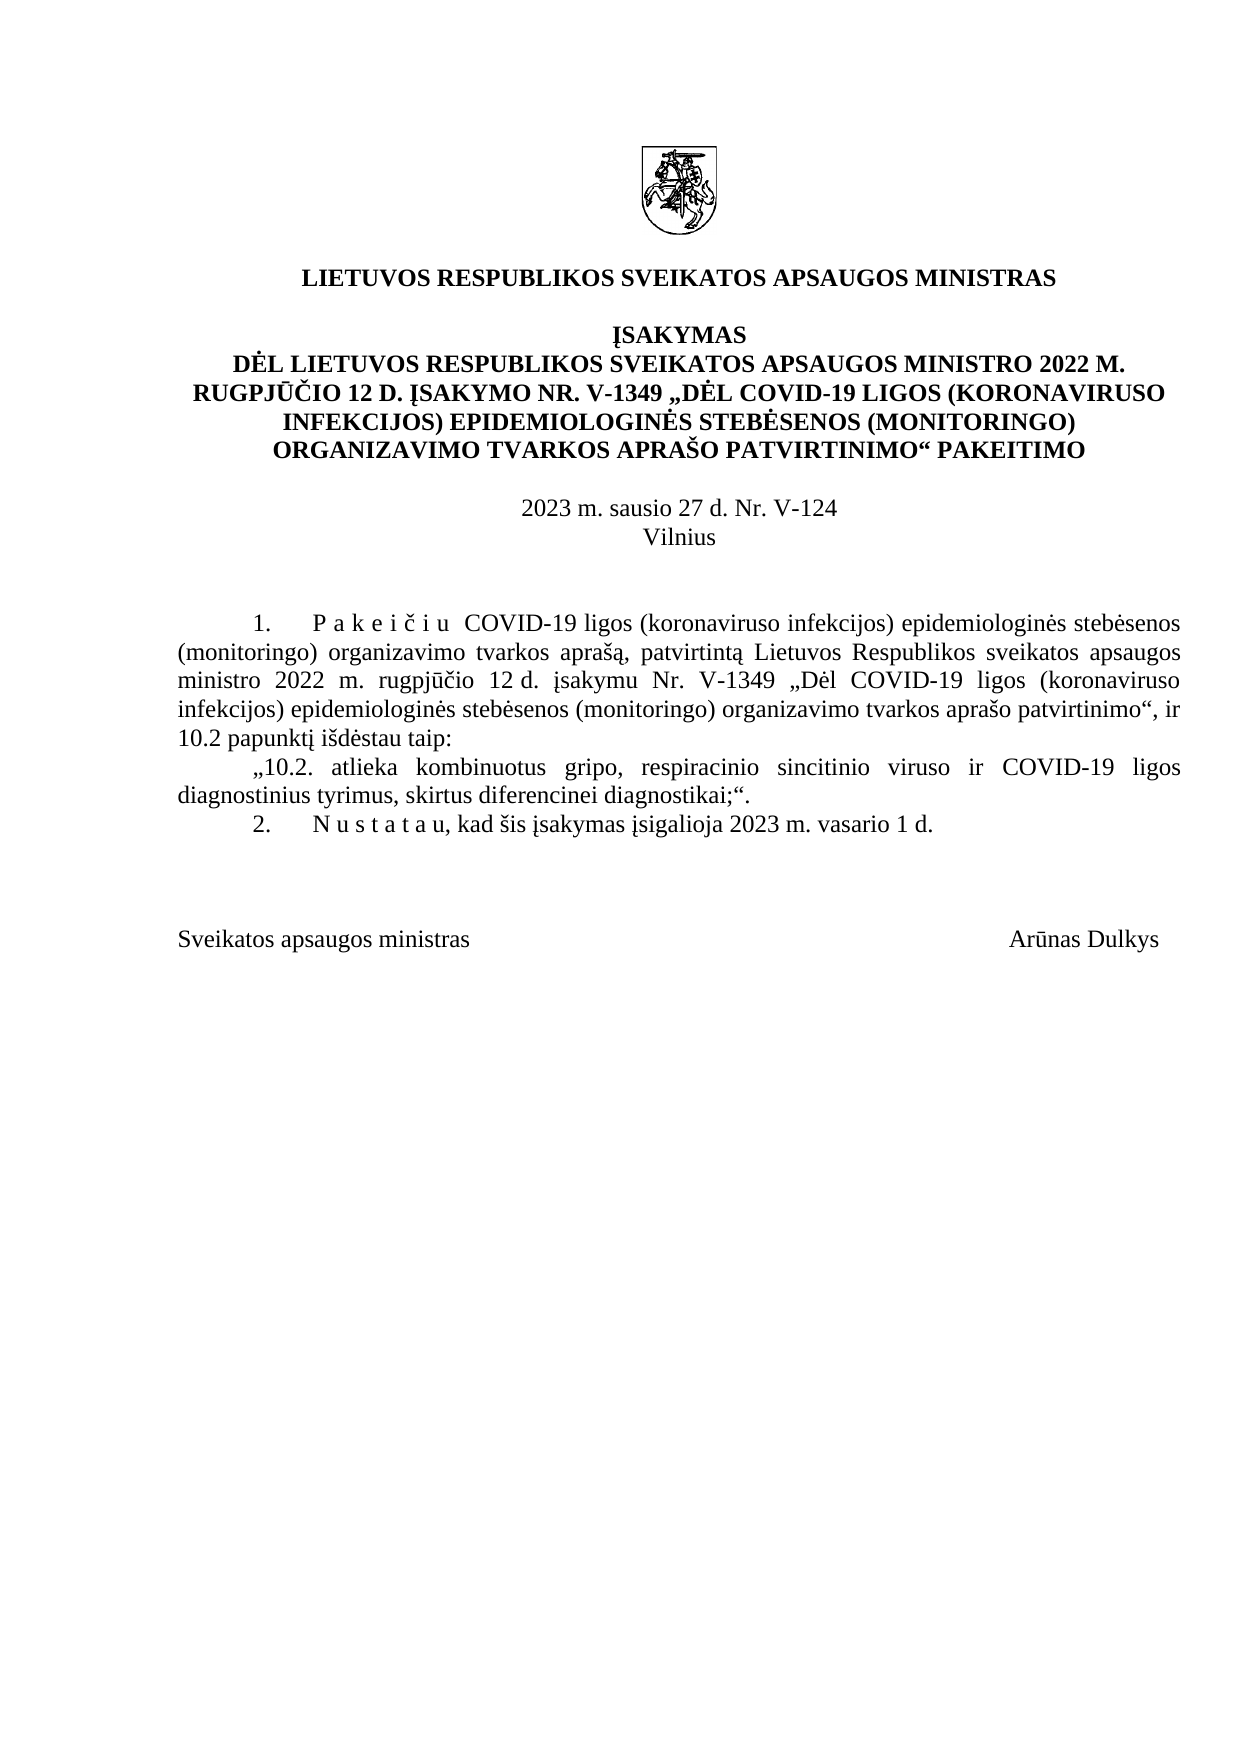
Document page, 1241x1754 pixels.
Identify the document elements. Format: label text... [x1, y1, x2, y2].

text ĮSAKYMAS [177, 321, 1181, 349]
text Sveikatos apsaugos ministras Arūnas Dulkys [177, 924, 1181, 953]
text Vilnius [177, 522, 1181, 551]
text 1. P a k e i č i u COVID-19 ligos (koronaviruso infekcijos) epidemiologinės stebėsenos (monitoringo) organizavimo tvarkos aprašą, patvirtintą Lietuvos Respublikos sveikatos apsaugos ministro 2022 m. rugpjūčio 12 d. įsakymu Nr. V-1349 „Dėl COVID-19 ligos (koronaviruso infekcijos) epidemiologinės stebėsenos (monitoringo) organizavimo tvarkos aprašo patvirtinimo“, ir 10.2 papunktį išdėstau taip: [177, 608, 1181, 752]
text 2. N u s t a t a u, kad šis įsakymas įsigalioja 2023 m. vasario 1 d. [177, 809, 1181, 838]
text DĖL LIETUVOS RESPUBLIKOS SVEIKATOS APSAUGOS MINISTRO 2022 M. RUGPJŪČIO 12 D. ĮSAKYMO NR. V-1349 „DĖL COVID-19 LIGOS (KORONAVIRUSO INFEKCIJOS) EPIDEMIOLOGINĖS STEBĖSENOS (MONITORINGO) ORGANIZAVIMO TVARKOS APRAŠO PATVIRTINIMO“ PAKEITIMO [177, 349, 1181, 464]
text „10.2. atlieka kombinuotus gripo, respiracinio sincitinio viruso ir COVID-19 ligos diagnostinius tyrimus, skirtus diferencinei diagnostikai;“. [177, 752, 1181, 809]
text LIETUVOS RESPUBLIKOS SVEIKATOS APSAUGOS MINISTRAS [177, 263, 1181, 292]
text 2023 m. sausio 27 d. Nr. V-124 [177, 493, 1181, 522]
